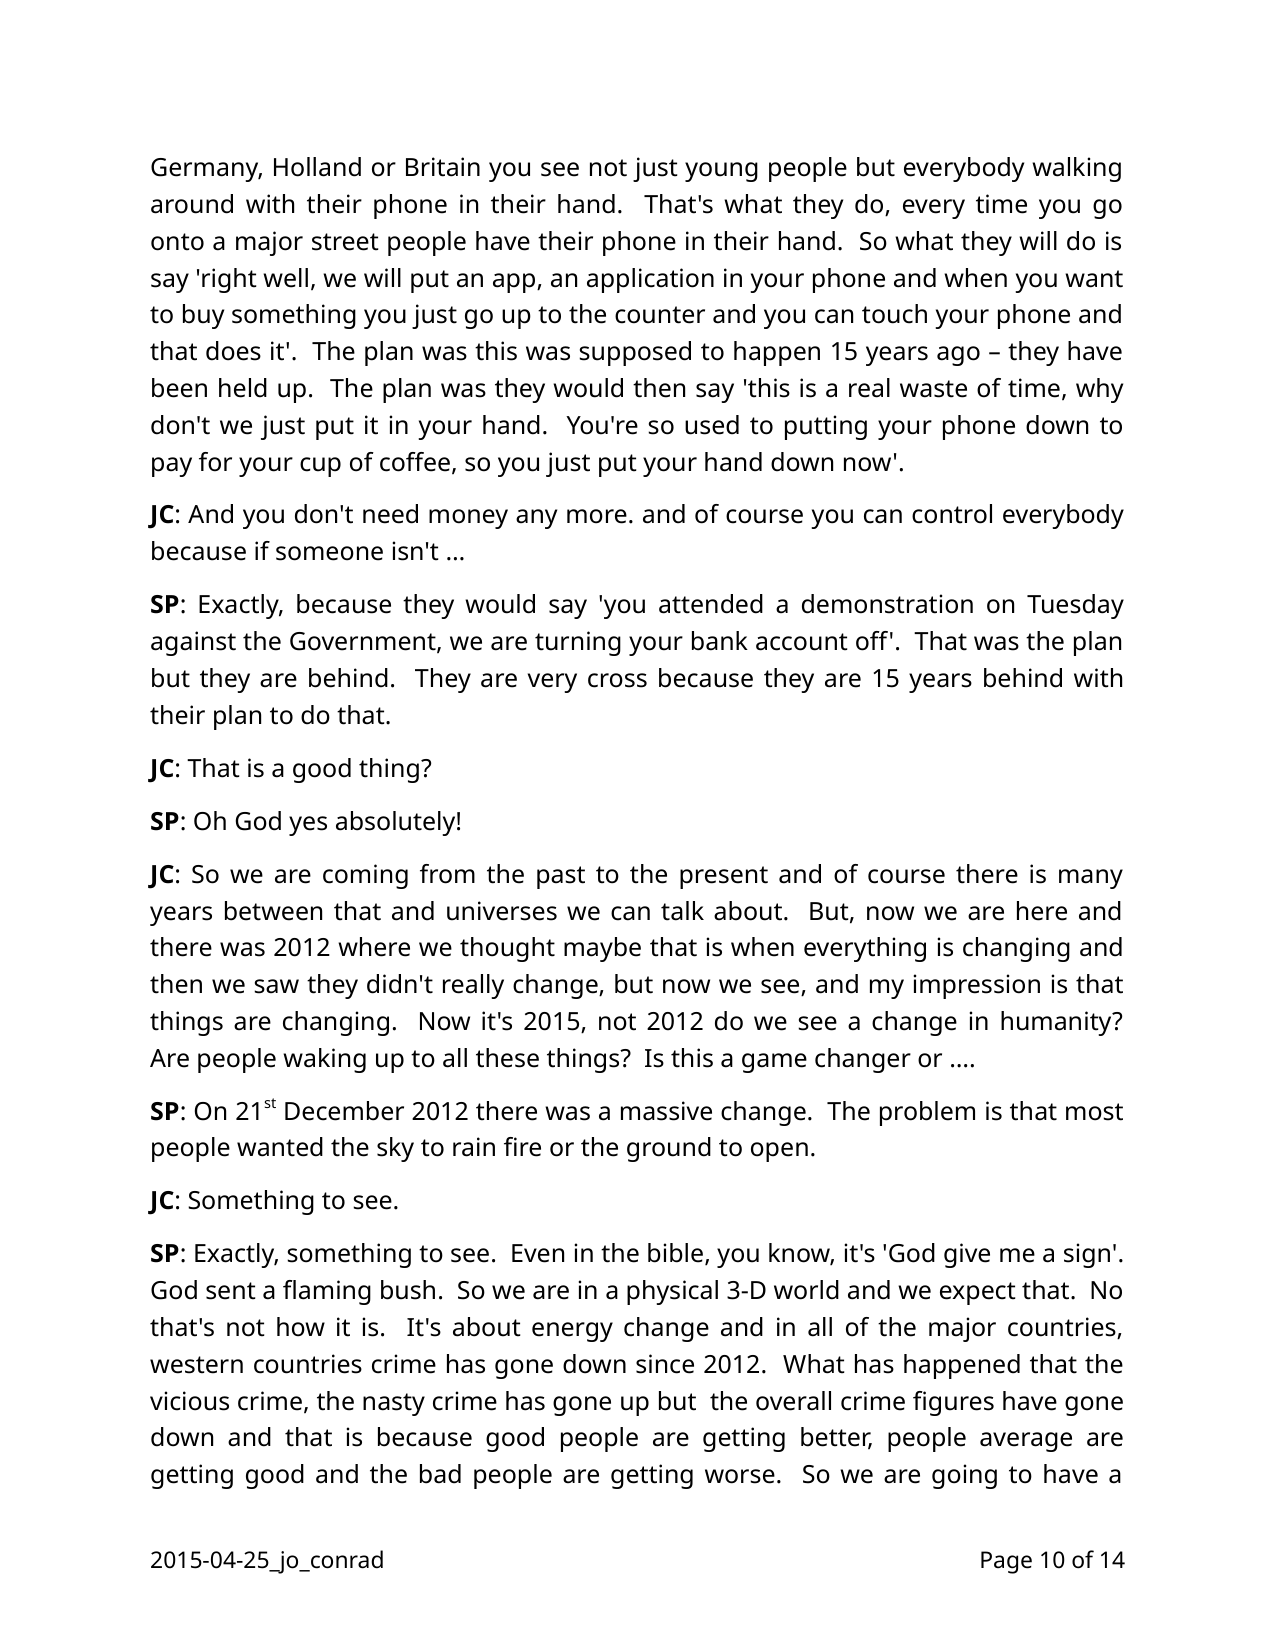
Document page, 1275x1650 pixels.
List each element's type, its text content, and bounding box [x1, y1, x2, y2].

text Germany, Holland or Britain you see not just young people but everybody walking around with their phone in their hand. That's what they do, every time you go onto a major street people have their phone in their hand. So what they will do is say 'right well, we will put an app, an application in your phone and when you want to buy something you just go up to the counter and you can touch your phone and that does it'. The plan was this was supposed to happen 15 years ago – they have been held up. The plan was they would then say 'this is a real waste of time, why don't we just put it in your hand. You're so used to putting your phone down to pay for your cup of coffee, so you just put your hand down now'. [150, 150, 1125, 478]
text SP: Exactly, because they would say 'you attended a demonstration on Tuesday against the Government, we are turning your bank account off'. That was the plan but they are behind. They are very cross because they are 15 years behind with their plan to do that. [150, 587, 1125, 731]
text JC: So we are coming from the past to the present and of course there is many years between that and universes we can talk about. But, now we are here and there was 2012 where we thought maybe that is when everything is changing and then we saw they didn't really change, but now we see, and my impression is that things are changing. Now it's 2015, not 2012 do we see a change in humanity? Are people waking up to all these things? Is this a game changer or …. [150, 856, 1125, 1074]
text JC: And you don't need money any more. and of course you can control everybody because if someone isn't … [150, 497, 1125, 568]
text JC: Something to see. [150, 1183, 1125, 1217]
text SP: Exactly, something to see. Even in the bible, you know, it's 'God give me a sign'. God sent a flaming bush. So we are in a physical 3-D world and we expect that. No that's not how it is. It's about energy change and in all of the major countries, western countries crime has gone down since 2012. What has happened that the vicious crime, the nasty crime has gone up but the overall crime figures have gone down and that is because good people are getting better, people average are getting good and the bad people are getting worse. So we are going to have a [150, 1236, 1125, 1491]
text SP: Oh God yes absolutely! [150, 803, 1125, 837]
text JC: That is a good thing? [150, 750, 1125, 784]
text SP: On 21st December 2012 there was a massive change. The problem is that most people wanted the sky to rain fire or the ground to open. [150, 1093, 1125, 1164]
